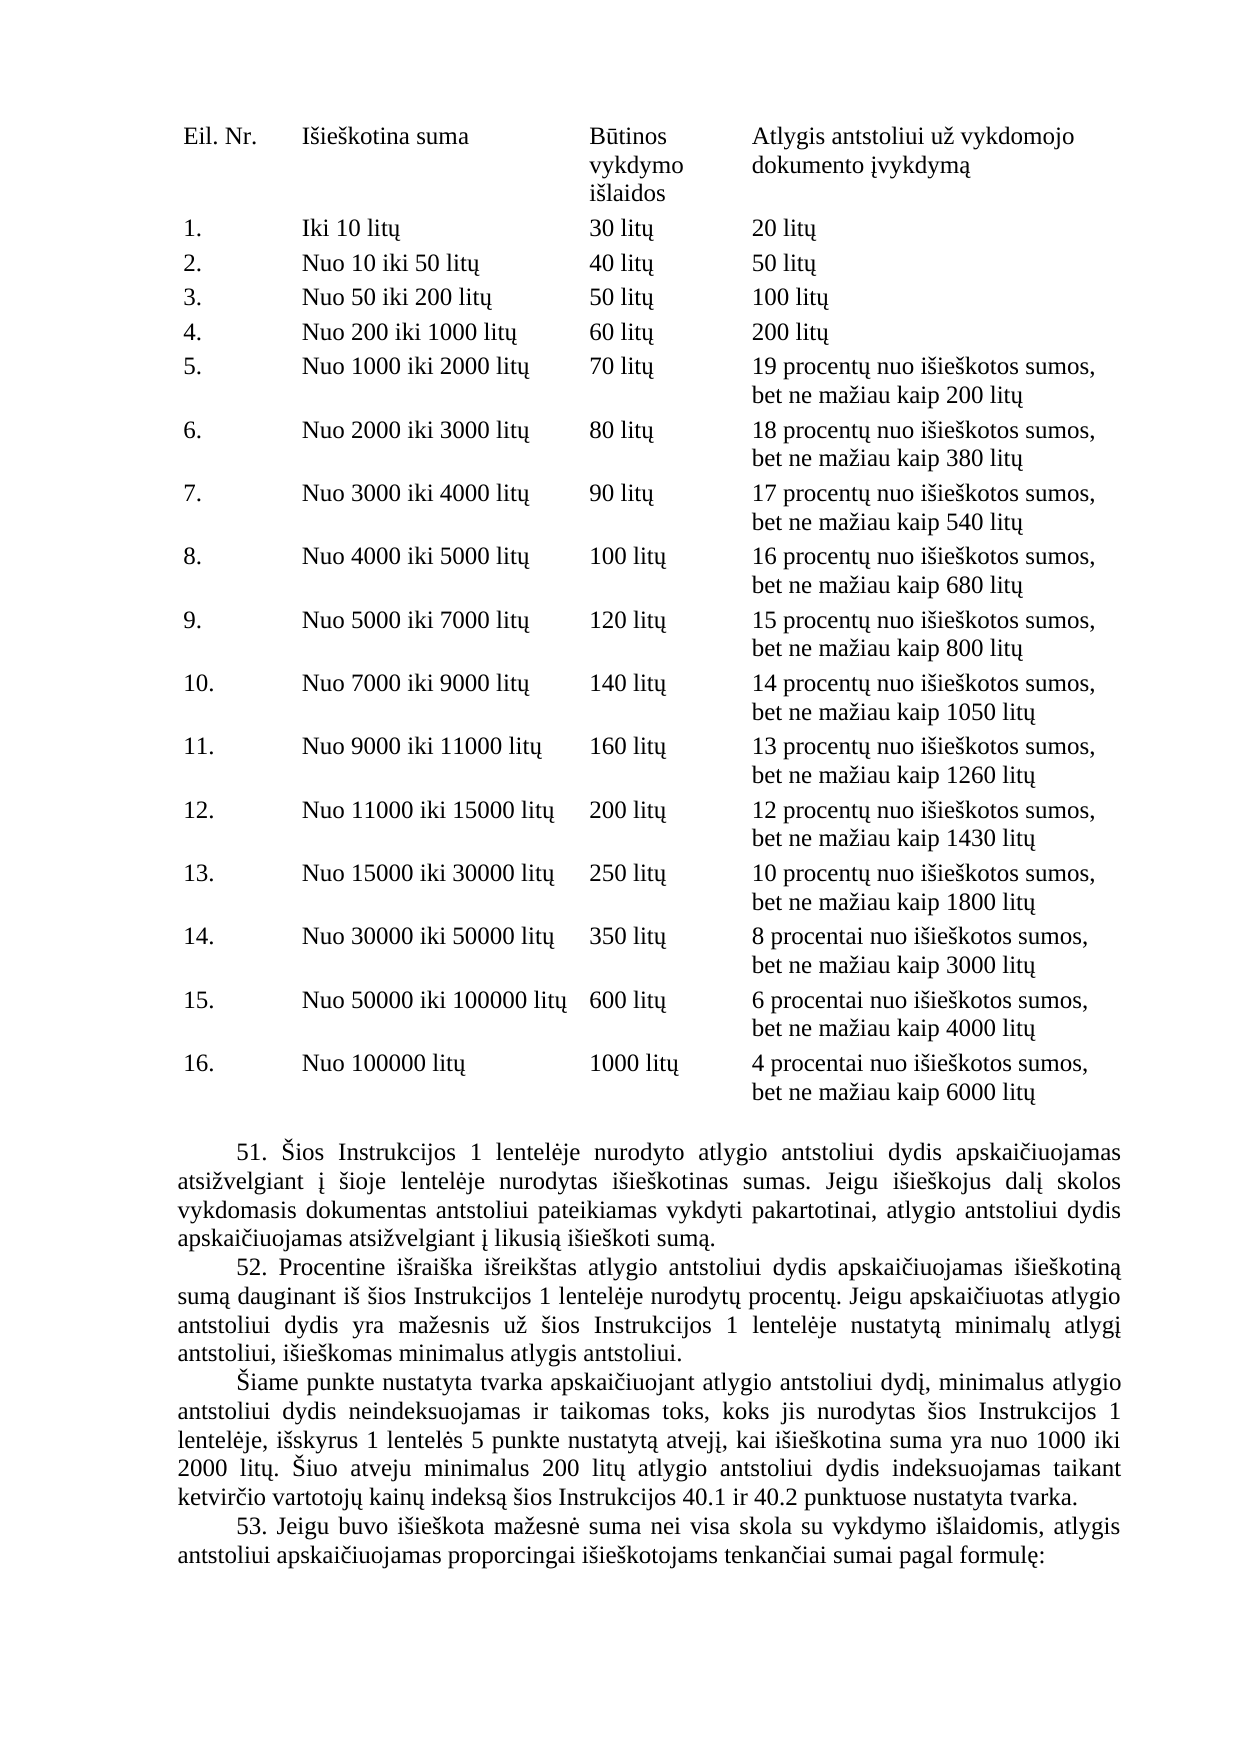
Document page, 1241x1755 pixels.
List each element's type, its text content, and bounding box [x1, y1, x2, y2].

table_cell 6 procentai nuo išieškotos sumos, bet ne mažiau kaip 4000 litų [746, 982, 1122, 1045]
table_cell Nuo 5000 iki 7000 litų [296, 602, 583, 665]
table_cell 11. [177, 729, 296, 792]
table_cell 17 procentų nuo išieškotos sumos, bet ne mažiau kaip 540 litų [746, 475, 1122, 538]
table_cell 140 litų [583, 665, 746, 728]
table_cell 350 litų [583, 919, 746, 982]
table_cell Nuo 50 iki 200 litų [296, 279, 583, 314]
table_cell 12. [177, 792, 296, 855]
table_cell 250 litų [583, 855, 746, 918]
table_cell Nuo 2000 iki 3000 litų [296, 412, 583, 475]
table_cell 70 litų [583, 349, 746, 412]
table_cell 14 procentų nuo išieškotos sumos, bet ne mažiau kaip 1050 litų [746, 665, 1122, 728]
table_cell Nuo 100000 litų [296, 1045, 583, 1108]
table_cell 160 litų [583, 729, 746, 792]
table_cell 8. [177, 539, 296, 602]
table_cell 2. [177, 245, 296, 279]
text 52. Procentine išraiška išreikštas atlygio antstoliui dydis apskaičiuojamas išieškotiną sumą dauginant iš šios Instrukcijos 1 lentelėje nurodytų procentų. Jeigu apskaičiuotas atlygio antstoliui dydis yra mažesnis už šios Instrukcijos 1 lentelėje nustatytą minimalų atlygį antstoliui, išieškomas minimalus atlygis antstoliui. [177, 1252, 1122, 1367]
table_cell 13. [177, 855, 296, 918]
table_cell 16. [177, 1045, 296, 1108]
table_cell 16 procentų nuo išieškotos sumos, bet ne mažiau kaip 680 litų [746, 539, 1122, 602]
table_cell 1000 litų [583, 1045, 746, 1108]
table_cell 1. [177, 210, 296, 245]
table_cell 10. [177, 665, 296, 728]
table_cell 6. [177, 412, 296, 475]
table_header Išieškotina suma [296, 118, 583, 210]
table_cell Nuo 9000 iki 11000 litų [296, 729, 583, 792]
table_cell 9. [177, 602, 296, 665]
table_cell 12 procentų nuo išieškotos sumos, bet ne mažiau kaip 1430 litų [746, 792, 1122, 855]
table_cell 4. [177, 314, 296, 348]
text 53. Jeigu buvo išieškota mažesnė suma nei visa skola su vykdymo išlaidomis, atlygis antstoliui apskaičiuojamas proporcingai išieškotojams tenkančiai sumai pagal formulę: [177, 1511, 1122, 1568]
table_cell Nuo 10 iki 50 litų [296, 245, 583, 279]
table_cell Nuo 7000 iki 9000 litų [296, 665, 583, 728]
table_cell 15 procentų nuo išieškotos sumos, bet ne mažiau kaip 800 litų [746, 602, 1122, 665]
table_cell Nuo 50000 iki 100000 litų [296, 982, 583, 1045]
text 51. Šios Instrukcijos 1 lentelėje nurodyto atlygio antstoliui dydis apskaičiuojamas atsižvelgiant į šioje lentelėje nurodytas išieškotinas sumas. Jeigu išieškojus dalį skolos vykdomasis dokumentas antstoliui pateikiamas vykdyti pakartotinai, atlygio antstoliui dydis apskaičiuojamas atsižvelgiant į likusią išieškoti sumą. [177, 1137, 1122, 1252]
table_cell 19 procentų nuo išieškotos sumos, bet ne mažiau kaip 200 litų [746, 349, 1122, 412]
text Šiame punkte nustatyta tvarka apskaičiuojant atlygio antstoliui dydį, minimalus atlygio antstoliui dydis neindeksuojamas ir taikomas toks, koks jis nurodytas šios Instrukcijos 1 lentelėje, išskyrus 1 lentelės 5 punkte nustatytą atvejį, kai išieškotina suma yra nuo 1000 iki 2000 litų. Šiuo atveju minimalus 200 litų atlygio antstoliui dydis indeksuojamas taikant ketvirčio vartotojų kainų indeksą šios Instrukcijos 40.1 ir 40.2 punktuose nustatyta tvarka. [177, 1367, 1122, 1511]
table_cell 18 procentų nuo išieškotos sumos, bet ne mažiau kaip 380 litų [746, 412, 1122, 475]
table_cell Nuo 15000 iki 30000 litų [296, 855, 583, 918]
table_cell Nuo 200 iki 1000 litų [296, 314, 583, 348]
table_cell 8 procentai nuo išieškotos sumos, bet ne mažiau kaip 3000 litų [746, 919, 1122, 982]
table_header Eil. Nr. [177, 118, 296, 210]
table_cell 40 litų [583, 245, 746, 279]
table_cell Nuo 30000 iki 50000 litų [296, 919, 583, 982]
table_cell 100 litų [746, 279, 1122, 314]
table_cell Nuo 4000 iki 5000 litų [296, 539, 583, 602]
table_cell 14. [177, 919, 296, 982]
table_cell 600 litų [583, 982, 746, 1045]
table_cell 60 litų [583, 314, 746, 348]
table_cell 120 litų [583, 602, 746, 665]
table_cell 50 litų [746, 245, 1122, 279]
table_cell 4 procentai nuo išieškotos sumos, bet ne mažiau kaip 6000 litų [746, 1045, 1122, 1108]
table_cell 20 litų [746, 210, 1122, 245]
table_cell 80 litų [583, 412, 746, 475]
table_cell Nuo 3000 iki 4000 litų [296, 475, 583, 538]
table_cell 90 litų [583, 475, 746, 538]
table_cell 13 procentų nuo išieškotos sumos, bet ne mažiau kaip 1260 litų [746, 729, 1122, 792]
table_cell Iki 10 litų [296, 210, 583, 245]
table_header Būtinos vykdymo išlaidos [583, 118, 746, 210]
table_cell Nuo 11000 iki 15000 litų [296, 792, 583, 855]
table_cell 50 litų [583, 279, 746, 314]
table_cell 30 litų [583, 210, 746, 245]
table_cell 10 procentų nuo išieškotos sumos, bet ne mažiau kaip 1800 litų [746, 855, 1122, 918]
table_cell 200 litų [583, 792, 746, 855]
table_cell 5. [177, 349, 296, 412]
table_cell 15. [177, 982, 296, 1045]
table_cell 200 litų [746, 314, 1122, 348]
table_cell 100 litų [583, 539, 746, 602]
table_header Atlygis antstoliui už vykdomojo dokumento įvykdymą [746, 118, 1122, 210]
table_cell 7. [177, 475, 296, 538]
table_cell 3. [177, 279, 296, 314]
table_cell Nuo 1000 iki 2000 litų [296, 349, 583, 412]
